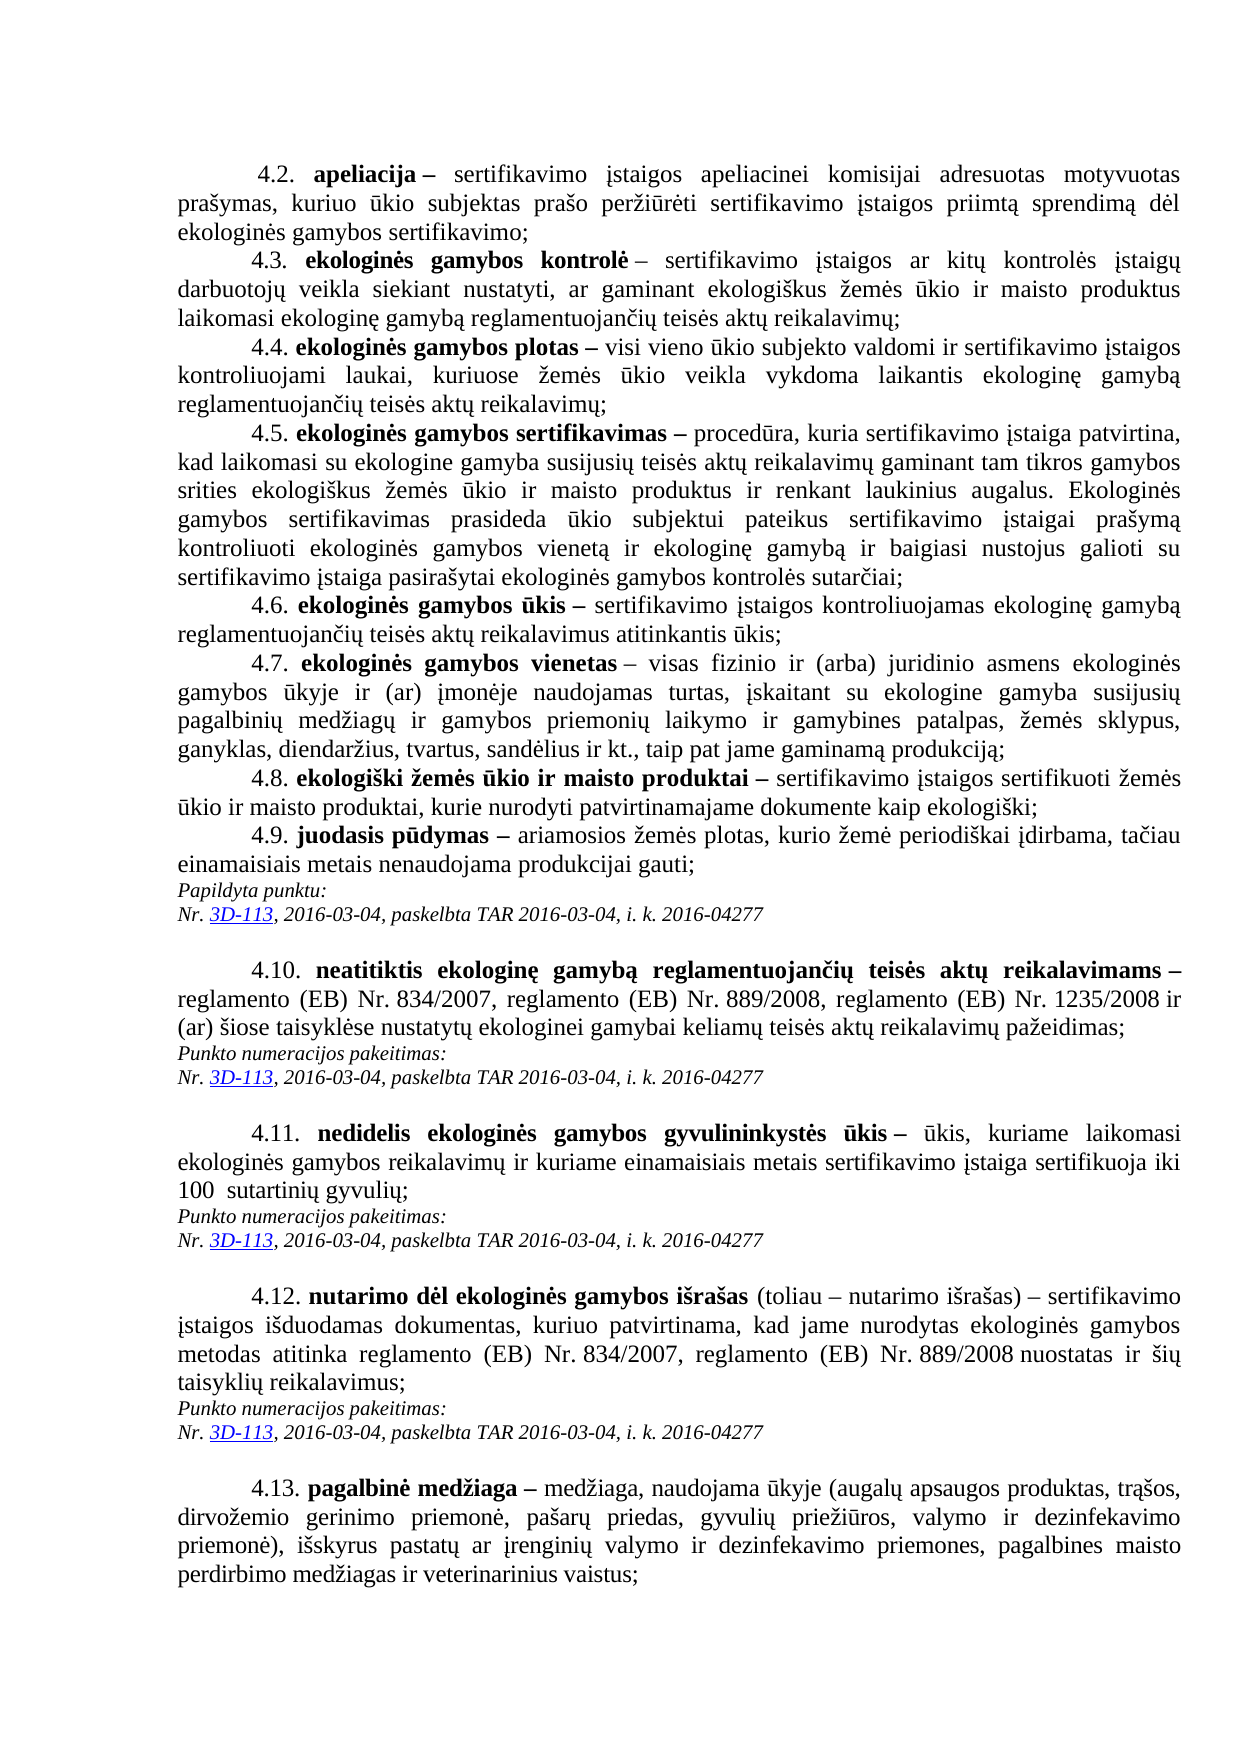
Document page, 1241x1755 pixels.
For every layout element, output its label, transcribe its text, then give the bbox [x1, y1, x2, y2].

text 4.4. ekologinės gamybos plotas – visi vieno ūkio subjekto valdomi ir sertifikavimo įstaigos kontroliuojami laukai, kuriuose žemės ūkio veikla vykdoma laikantis ekologinę gamybą reglamentuojančių teisės aktų reikalavimų; [177, 332, 1181, 418]
text Nr. 3D-113, 2016-03-04, paskelbta TAR 2016-03-04, i. k. 2016-04277 [177, 1420, 1181, 1444]
text Papildyta punktu: [177, 878, 1181, 902]
text 4.12. nutarimo dėl ekologinės gamybos išrašas (toliau – nutarimo išrašas) – sertifikavimo įstaigos išduodamas dokumentas, kuriuo patvirtinama, kad jame nurodytas ekologinės gamybos metodas atitinka reglamento (EB) Nr. 834/2007, reglamento (EB) Nr. 889/2008 nuostatas ir šių taisyklių reikalavimus; [177, 1281, 1181, 1396]
text Punkto numeracijos pakeitimas: [177, 1041, 1181, 1065]
text Nr. 3D-113, 2016-03-04, paskelbta TAR 2016-03-04, i. k. 2016-04277 [177, 1065, 1181, 1089]
text Punkto numeracijos pakeitimas: [177, 1396, 1181, 1420]
text 4.13. pagalbinė medžiaga – medžiaga, naudojama ūkyje (augalų apsaugos produktas, trąšos, dirvožemio gerinimo priemonė, pašarų priedas, gyvulių priežiūros, valymo ir dezinfekavimo priemonė), išskyrus pastatų ar įrenginių valymo ir dezinfekavimo priemones, pagalbines maisto perdirbimo medžiagas ir veterinarinius vaistus; [177, 1473, 1181, 1588]
text 4.6. ekologinės gamybos ūkis – sertifikavimo įstaigos kontroliuojamas ekologinę gamybą reglamentuojančių teisės aktų reikalavimus atitinkantis ūkis; [177, 591, 1181, 648]
text Punkto numeracijos pakeitimas: [177, 1204, 1181, 1228]
text Nr. 3D-113, 2016-03-04, paskelbta TAR 2016-03-04, i. k. 2016-04277 [177, 1228, 1181, 1252]
text 4.3. ekologinės gamybos kontrolė – sertifikavimo įstaigos ar kitų kontrolės įstaigų darbuotojų veikla siekiant nustatyti, ar gaminant ekologiškus žemės ūkio ir maisto produktus laikomasi ekologinę gamybą reglamentuojančių teisės aktų reikalavimų; [177, 246, 1181, 332]
text 4.2. apeliacija – sertifikavimo įstaigos apeliacinei komisijai adresuotas motyvuotas prašymas, kuriuo ūkio subjektas prašo peržiūrėti sertifikavimo įstaigos priimtą sprendimą dėl ekologinės gamybos sertifikavimo; [177, 159, 1181, 246]
text 4.9. juodasis pūdymas – ariamosios žemės plotas, kurio žemė periodiškai įdirbama, tačiau einamaisiais metais nenaudojama produkcijai gauti; [177, 821, 1181, 878]
text Nr. 3D-113, 2016-03-04, paskelbta TAR 2016-03-04, i. k. 2016-04277 [177, 902, 1181, 926]
text 4.7. ekologinės gamybos vienetas – visas fizinio ir (arba) juridinio asmens ekologinės gamybos ūkyje ir (ar) įmonėje naudojamas turtas, įskaitant su ekologine gamyba susijusių pagalbinių medžiagų ir gamybos priemonių laikymo ir gamybines patalpas, žemės sklypus, ganyklas, diendaržius, tvartus, sandėlius ir kt., taip pat jame gaminamą produkciją; [177, 648, 1181, 763]
text 4.5. ekologinės gamybos sertifikavimas – procedūra, kuria sertifikavimo įstaiga patvirtina, kad laikomasi su ekologine gamyba susijusių teisės aktų reikalavimų gaminant tam tikros gamybos srities ekologiškus žemės ūkio ir maisto produktus ir renkant laukinius augalus. Ekologinės gamybos sertifikavimas prasideda ūkio subjektui pateikus sertifikavimo įstaigai prašymą kontroliuoti ekologinės gamybos vienetą ir ekologinę gamybą ir baigiasi nustojus galioti su sertifikavimo įstaiga pasirašytai ekologinės gamybos kontrolės sutarčiai; [177, 418, 1181, 591]
text 4.11. nedidelis ekologinės gamybos gyvulininkystės ūkis – ūkis, kuriame laikomasi ekologinės gamybos reikalavimų ir kuriame einamaisiais metais sertifikavimo įstaiga sertifikuoja iki 100 sutartinių gyvulių; [177, 1118, 1181, 1204]
text 4.10. neatitiktis ekologinę gamybą reglamentuojančių teisės aktų reikalavimams –reglamento (EB) Nr. 834/2007, reglamento (EB) Nr. 889/2008, reglamento (EB) Nr. 1235/2008 ir (ar) šiose taisyklėse nustatytų ekologinei gamybai keliamų teisės aktų reikalavimų pažeidimas; [177, 955, 1181, 1041]
text 4.8. ekologiški žemės ūkio ir maisto produktai – sertifikavimo įstaigos sertifikuoti žemės ūkio ir maisto produktai, kurie nurodyti patvirtinamajame dokumente kaip ekologiški; [177, 763, 1181, 821]
